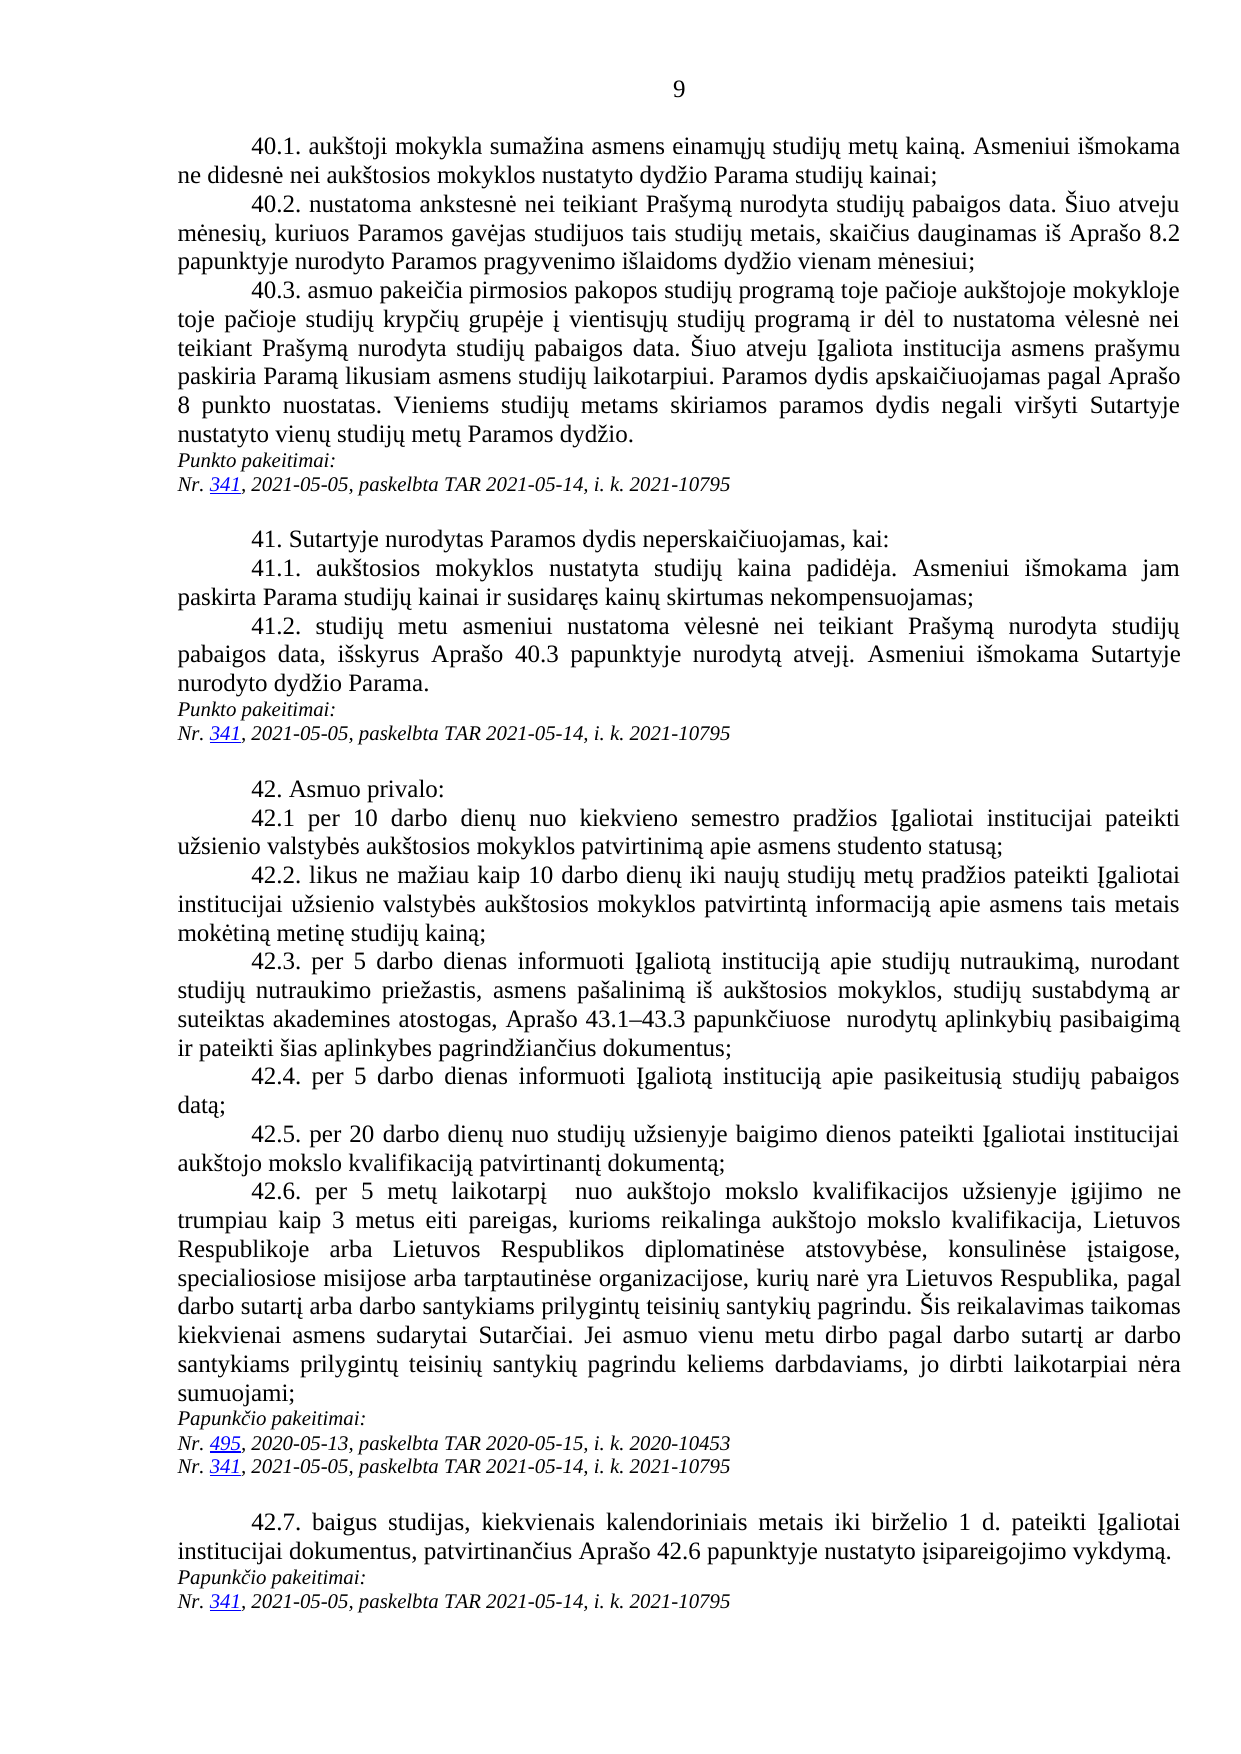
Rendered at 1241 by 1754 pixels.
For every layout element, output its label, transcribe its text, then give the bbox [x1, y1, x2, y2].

text 42.5. per 20 darbo dienų nuo studijų užsienyje baigimo dienos pateikti Įgaliotai institucijai aukštojo mokslo kvalifikaciją patvirtinantį dokumentą; [177, 1119, 1181, 1176]
text 42. Asmuo privalo: [177, 774, 1181, 803]
text 42.3. per 5 darbo dienas informuoti Įgaliotą instituciją apie studijų nutraukimą, nurodant studijų nutraukimo priežastis, asmens pašalinimą iš aukštosios mokyklos, studijų sustabdymą ar suteiktas akademines atostogas, Aprašo 43.1–43.3 papunkčiuose nurodytų aplinkybių pasibaigimą ir pateikti šias aplinkybes pagrindžiančius dokumentus; [177, 946, 1181, 1061]
text Nr. 341, 2021-05-05, paskelbta TAR 2021-05-14, i. k. 2021-10795 [177, 1589, 1181, 1613]
text 40.2. nustatoma ankstesnė nei teikiant Prašymą nurodyta studijų pabaigos data. Šiuo atveju mėnesių, kuriuos Paramos gavėjas studijuos tais studijų metais, skaičius dauginamas iš Aprašo 8.2 papunktyje nurodyto Paramos pragyvenimo išlaidoms dydžio vienam mėnesiui; [177, 189, 1181, 275]
text 40.1. aukštoji mokykla sumažina asmens einamųjų studijų metų kainą. Asmeniui išmokama ne didesnė nei aukštosios mokyklos nustatyto dydžio Parama studijų kainai; [177, 131, 1181, 189]
text Punkto pakeitimai: [177, 448, 1181, 472]
text Punkto pakeitimai: [177, 697, 1181, 721]
text 41.2. studijų metu asmeniui nustatoma vėlesnė nei teikiant Prašymą nurodyta studijų pabaigos data, išskyrus Aprašo 40.3 papunktyje nurodytą atvejį. Asmeniui išmokama Sutartyje nurodyto dydžio Parama. [177, 611, 1181, 697]
text Nr. 495, 2020-05-13, paskelbta TAR 2020-05-15, i. k. 2020-10453 [177, 1430, 1181, 1454]
text 40.3. asmuo pakeičia pirmosios pakopos studijų programą toje pačioje aukštojoje mokykloje toje pačioje studijų krypčių grupėje į vientisųjų studijų programą ir dėl to nustatoma vėlesnė nei teikiant Prašymą nurodyta studijų pabaigos data. Šiuo atveju Įgaliota institucija asmens prašymu paskiria Paramą likusiam asmens studijų laikotarpiui. Paramos dydis apskaičiuojamas pagal Aprašo 8 punkto nuostatas. Vieniems studijų metams skiriamos paramos dydis negali viršyti Sutartyje nustatyto vienų studijų metų Paramos dydžio. [177, 275, 1181, 448]
text 42.7. baigus studijas, kiekvienais kalendoriniais metais iki birželio 1 d. pateikti Įgaliotai institucijai dokumentus, patvirtinančius Aprašo 42.6 papunktyje nustatyto įsipareigojimo vykdymą. [177, 1507, 1181, 1565]
text 42.1 per 10 darbo dienų nuo kiekvieno semestro pradžios Įgaliotai institucijai pateikti užsienio valstybės aukštosios mokyklos patvirtinimą apie asmens studento statusą; [177, 803, 1181, 860]
text 42.2. likus ne mažiau kaip 10 darbo dienų iki naujų studijų metų pradžios pateikti Įgaliotai institucijai užsienio valstybės aukštosios mokyklos patvirtintą informaciją apie asmens tais metais mokėtiną metinę studijų kainą; [177, 860, 1181, 946]
text Papunkčio pakeitimai: [177, 1406, 1181, 1430]
text Nr. 341, 2021-05-05, paskelbta TAR 2021-05-14, i. k. 2021-10795 [177, 472, 1181, 496]
text 41. Sutartyje nurodytas Paramos dydis neperskaičiuojamas, kai: [177, 524, 1181, 553]
text 41.1. aukštosios mokyklos nustatyta studijų kaina padidėja. Asmeniui išmokama jam paskirta Parama studijų kainai ir susidaręs kainų skirtumas nekompensuojamas; [177, 553, 1181, 611]
text 42.4. per 5 darbo dienas informuoti Įgaliotą instituciją apie pasikeitusią studijų pabaigos datą; [177, 1061, 1181, 1119]
text Papunkčio pakeitimai: [177, 1565, 1181, 1589]
text Nr. 341, 2021-05-05, paskelbta TAR 2021-05-14, i. k. 2021-10795 [177, 721, 1181, 745]
text Nr. 341, 2021-05-05, paskelbta TAR 2021-05-14, i. k. 2021-10795 [177, 1454, 1181, 1478]
text 42.6. per 5 metų laikotarpį nuo aukštojo mokslo kvalifikacijos užsienyje įgijimo ne trumpiau kaip 3 metus eiti pareigas, kurioms reikalinga aukštojo mokslo kvalifikacija, Lietuvos Respublikoje arba Lietuvos Respublikos diplomatinėse atstovybėse, konsulinėse įstaigose, specialiosiose misijose arba tarptautinėse organizacijose, kurių narė yra Lietuvos Respublika, pagal darbo sutartį arba darbo santykiams prilygintų teisinių santykių pagrindu. Šis reikalavimas taikomas kiekvienai asmens sudarytai Sutarčiai. Jei asmuo vienu metu dirbo pagal darbo sutartį ar darbo santykiams prilygintų teisinių santykių pagrindu keliems darbdaviams, jo dirbti laikotarpiai nėra sumuojami; [177, 1176, 1181, 1406]
